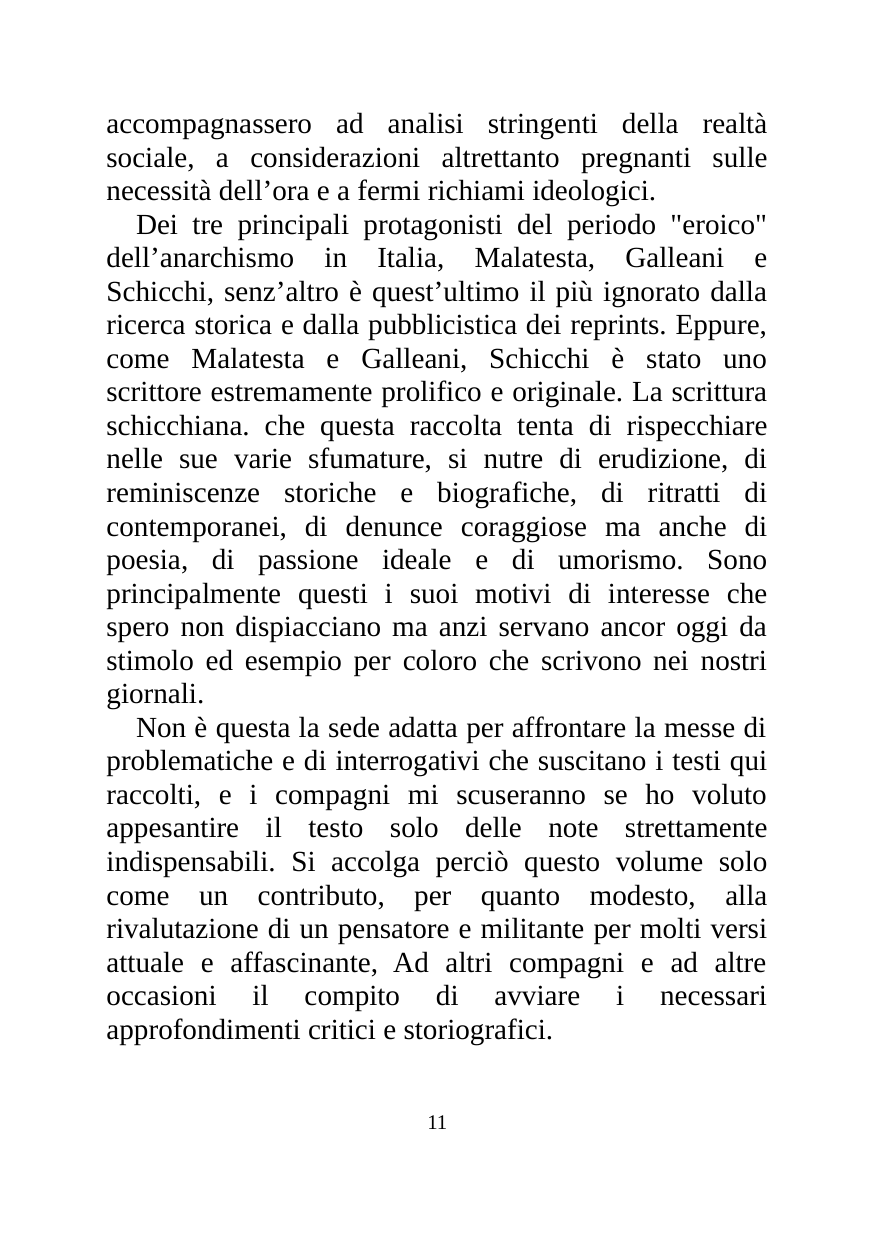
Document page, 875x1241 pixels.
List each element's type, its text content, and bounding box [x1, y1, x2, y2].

text Dei tre principali protagonisti del periodo "eroico" dell’anarchismo in Italia, Malatesta, Galleani e Schicchi, senz’altro è quest’ultimo il più ignorato dalla ricerca storica e dalla pubblicistica dei reprints. Eppure, come Malatesta e Galleani, Schicchi è stato uno scrittore estremamente prolifico e originale. La scrittura schicchiana. che questa raccolta tenta di rispecchiare nelle sue varie sfumature, si nutre di erudizione, di reminiscenze storiche e biografiche, di ritratti di contemporanei, di denunce coraggiose ma anche di poesia, di passione ideale e di umorismo. Sono principalmente questi i suoi motivi di interesse che spero non dispiacciano ma anzi servano ancor oggi da stimolo ed esempio per coloro che scrivono nei nostri giornali. [106, 207, 768, 710]
text accompagnassero ad analisi stringenti della realtà sociale, a considerazioni altrettanto pregnanti sulle necessità dell’ora e a fermi richiami ideologici. [106, 106, 768, 207]
text Non è questa la sede adatta per affrontare la messe di problematiche e di interrogativi che suscitano i testi qui raccolti, e i compagni mi scuseranno se ho voluto appesantire il testo solo delle note strettamente indispensabili. Si accolga perciò questo volume solo come un contributo, per quanto modesto, alla rivalutazione di un pensatore e militante per molti versi attuale e affascinante, Ad altri compagni e ad altre occasioni il compito di avviare i necessari approfondimenti critici e storiografici. [106, 710, 768, 1045]
